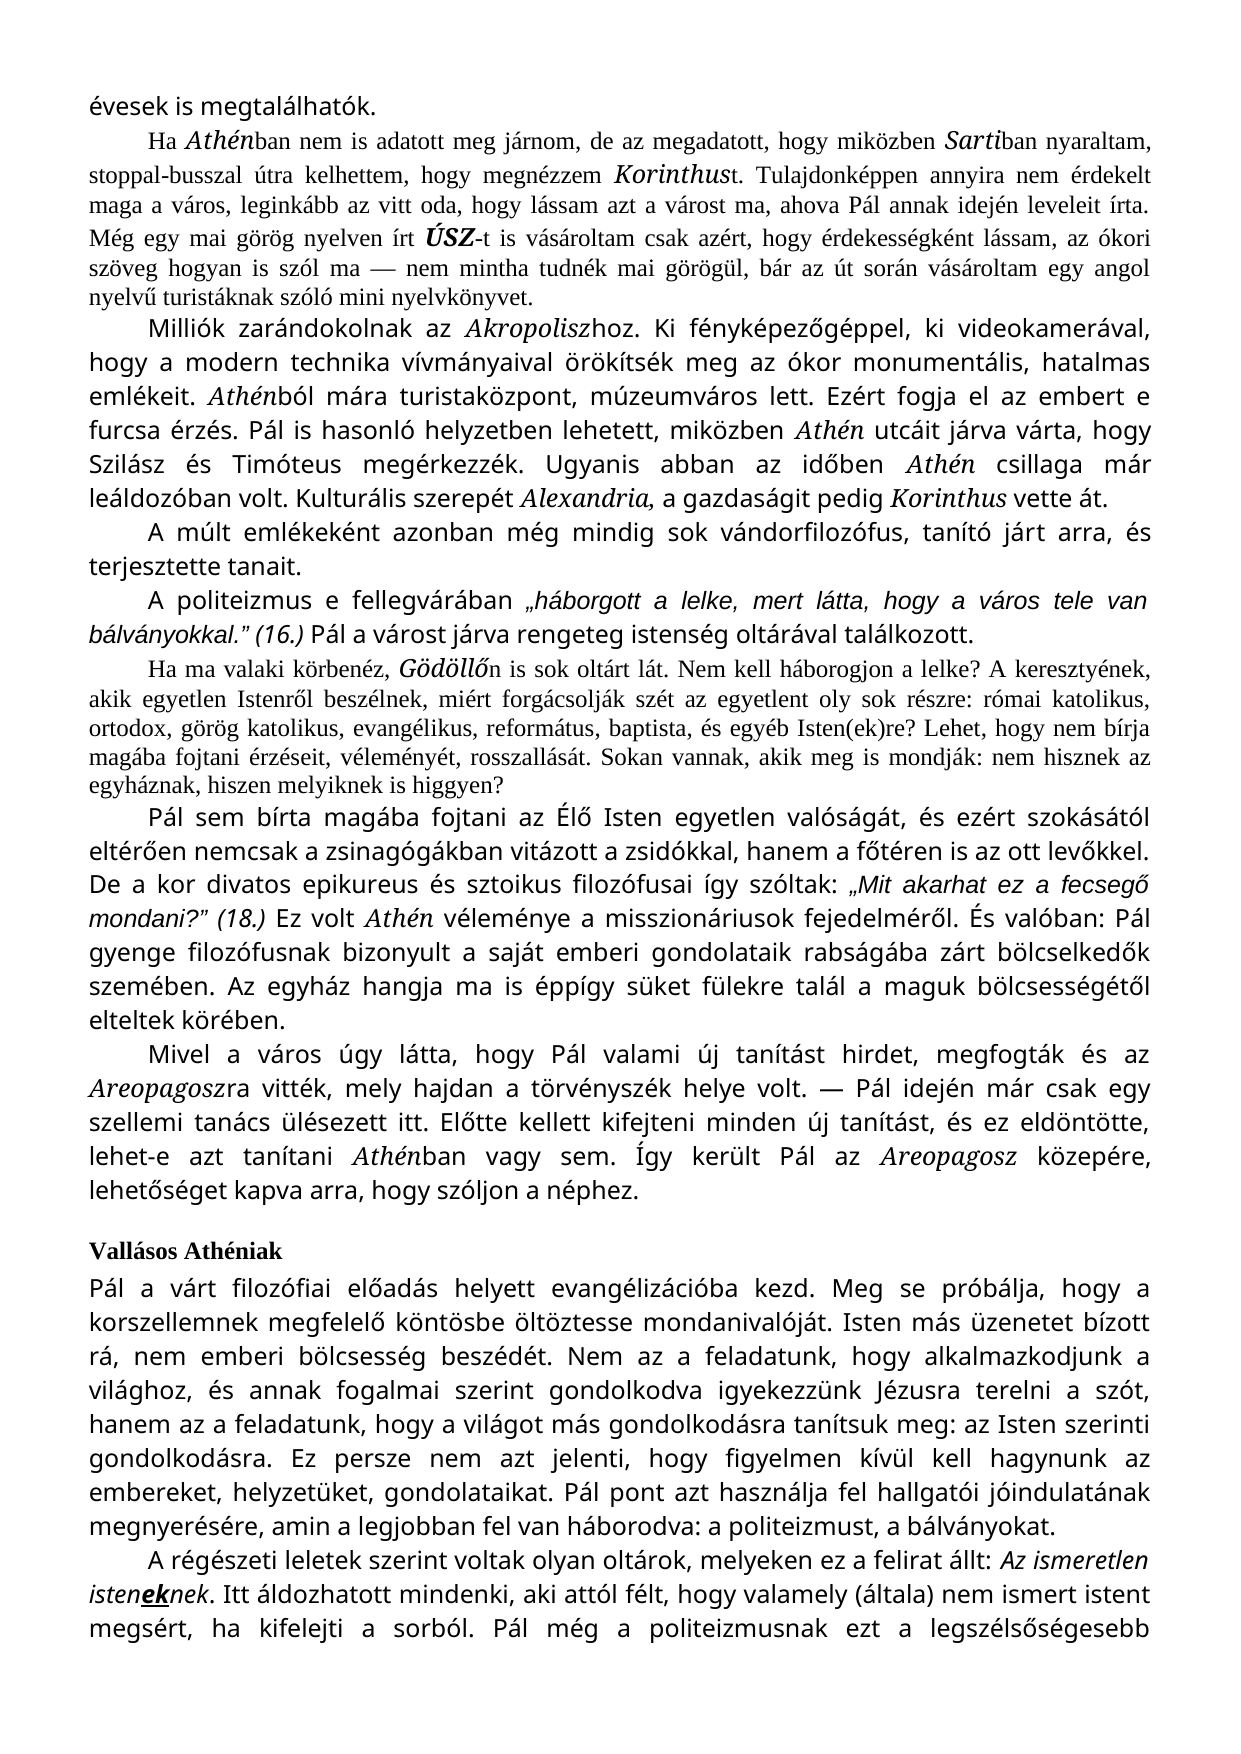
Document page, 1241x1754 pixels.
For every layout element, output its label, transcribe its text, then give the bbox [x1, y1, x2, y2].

text Pál a várt filozófiai előadás helyett evangélizációba kezd. Meg se próbálja, hogy a korszellemnek megfelelő köntösbe öltöztesse mondanivalóját. Isten más üzenetet bízott rá, nem emberi bölcsesség beszédét. Nem az a feladatunk, hogy alkalmazkodjunk a világhoz, és annak fogalmai szerint gondolkodva igyekezzünk Jézusra terelni a szót, hanem az a feladatunk, hogy a világot más gondolkodásra tanítsuk meg: az Isten szerinti gondolkodásra. Ez persze nem azt jelenti, hogy figyelmen kívül kell hagynunk az embereket, helyzetüket, gondolataikat. Pál pont azt használja fel hallgatói jóindulatának megnyerésére, amin a legjobban fel van háborodva: a politeizmust, a bálványokat. [88, 1271, 1152, 1542]
text A régészeti leletek szerint voltak olyan oltárok, melyeken ez a felirat állt: Az ismeretlen isteneknek. Itt áldozhatott mindenki, aki attól félt, hogy valamely (általa) nem ismert istent megsért, ha kifelejti a sorból. Pál még a politeizmusnak ezt a legszélsőségesebb [88, 1542, 1152, 1644]
text Ha Athénban nem is adatott meg járnom, de az megadatott, hogy miközben Sartiban nyaraltam, stoppal-busszal útra kelhettem, hogy megnézzem Korinthust. Tulajdonképpen annyira nem érdekelt maga a város, leginkább az vitt oda, hogy lássam azt a várost ma, ahova Pál annak idején leveleit írta. Még egy mai görög nyelven írt ÚSZ‑t is vásároltam csak azért, hogy érdekességként lássam, az ókori szöveg hogyan is szól ma — nem mintha tudnék mai görögül, bár az út során vásároltam egy angol nyelvű turistáknak szóló mini nyelvkönyvet. [88, 122, 1152, 311]
text A múlt emlékeként azonban még mindig sok vándorfilozófus, tanító járt arra, és terjesztette tanait. [88, 514, 1152, 582]
text évesek is megtalálhatók. [88, 88, 1152, 122]
text Ha ma valaki körbenéz, Gödöllőn is sok oltárt lát. Nem kell háborogjon a lelke? A keresztyének, akik egyetlen Istenről beszélnek, miért forgácsolják szét az egyetlent oly sok részre: római katolikus, ortodox, görög katolikus, evangélikus, református, baptista, és egyéb Isten(ek)re? Lehet, hogy nem bírja magába fojtani érzéseit, véleményét, rosszallását. Sokan vannak, akik meg is mondják: nem hisznek az egyháznak, hiszen melyiknek is higgyen? [88, 650, 1152, 799]
text Pál sem bírta magába fojtani az Élő Isten egyetlen valóságát, és ezért szokásától eltérően nemcsak a zsinagógákban vitázott a zsidókkal, hanem a főtéren is az ott levőkkel. De a kor divatos epikureus és sztoikus filozófusai így szóltak: „Mit akarhat ez a fecsegő mondani?” (18.) Ez volt Athén véleménye a misszionáriusok fejedelméről. És valóban: Pál gyenge filozófusnak bizonyult a saját emberi gondolataik rabságába zárt bölcselkedők szemében. Az egyház hangja ma is éppígy süket fülekre talál a maguk bölcsességétől elteltek körében. [88, 799, 1152, 1037]
subtitle Vallásos Athéniak [88, 1236, 1152, 1265]
text Mivel a város úgy látta, hogy Pál valami új tanítást hirdet, megfogták és az Areopagoszra vitték, mely hajdan a törvényszék helye volt. — Pál idején már csak egy szellemi tanács ülésezett itt. Előtte kellett kifejteni minden új tanítást, és ez eldöntötte, lehet‑e azt tanítani Athénban vagy sem. Így került Pál az Areopagosz közepére, lehetőséget kapva arra, hogy szóljon a néphez. [88, 1037, 1152, 1207]
text Milliók zarándokolnak az Akropoliszhoz. Ki fényképezőgéppel, ki videokamerával, hogy a modern technika vívmányaival örökítsék meg az ókor monumentális, hatalmas emlékeit. Athénból mára turistaközpont, múzeumváros lett. Ezért fogja el az embert e furcsa érzés. Pál is hasonló helyzetben lehetett, miközben Athén utcáit járva várta, hogy Szilász és Timóteus megérkezzék. Ugyanis abban az időben Athén csillaga már leáldozóban volt. Kulturális szerepét Alexandria, a gazdaságit pedig Korinthus vette át. [88, 311, 1152, 514]
text A politeizmus e fellegvárában „háborgott a lelke, mert látta, hogy a város tele van bálványokkal.” (16.) Pál a várost járva rengeteg istenség oltárával találkozott. [88, 582, 1152, 650]
